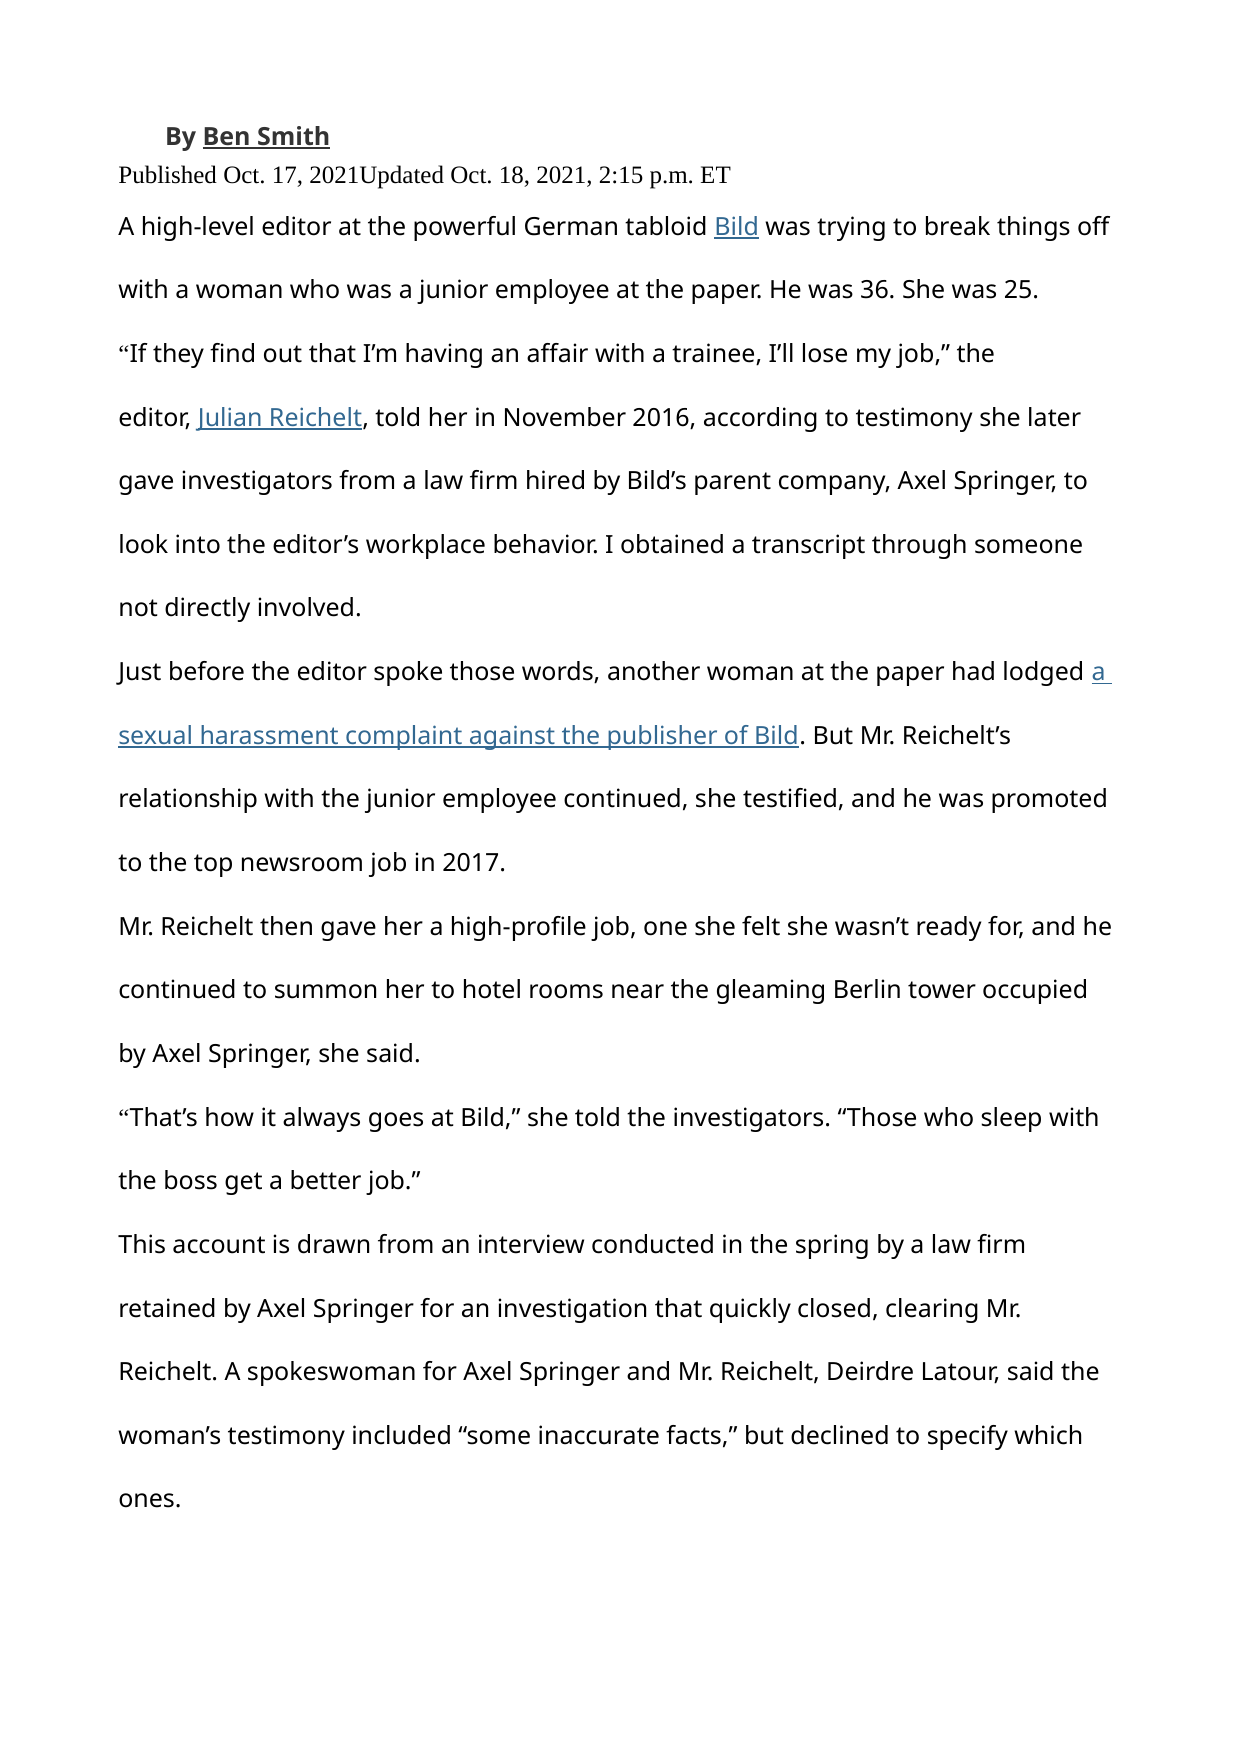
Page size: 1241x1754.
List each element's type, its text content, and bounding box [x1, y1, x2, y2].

text “If they find out that I’m having an affair with a trainee, I’ll lose my job,” the editor, Julian Reichelt, told her in November 2016, according to testimony she later gave investigators from a law firm hired by Bild’s parent company, Axel Springer, to look into the editor’s workplace behavior. I obtained a transcript through someone not directly involved. [118, 336, 1122, 624]
text Published Oct. 17, 2021Updated Oct. 18, 2021, 2:15 p.m. ET [118, 161, 1122, 189]
text “That’s how it always goes at Bild,” she told the investigators. “Those who sleep with the boss get a better job.” [118, 1099, 1122, 1197]
text This account is drawn from an interview conducted in the spring by a law firm retained by Axel Springer for an investigation that quickly closed, clearing Mr. Reichelt. A spokeswoman for Axel Springer and Mr. Reichelt, Deirdre Latour, said the woman’s testimony included “some inaccurate facts,” but declined to specify which ones. [118, 1227, 1122, 1515]
text Mr. Reichelt then gave her a high-profile job, one she felt she wasn’t ready for, and he continued to summon her to hotel rooms near the gleaming Berlin tower occupied by Axel Springer, she said. [118, 908, 1122, 1070]
text By Ben Smith [165, 118, 1075, 152]
text Just before the editor spoke those words, another woman at the paper had lodged a sexual harassment complaint against the publisher of Bild. But Mr. Reichelt’s relationship with the junior employee continued, she testified, and he was promoted to the top newsroom job in 2017. [118, 654, 1122, 879]
text A high-level editor at the powerful German tabloid Bild was trying to break things off with a woman who was a junior employee at the paper. He was 36. She was 25. [118, 208, 1122, 306]
